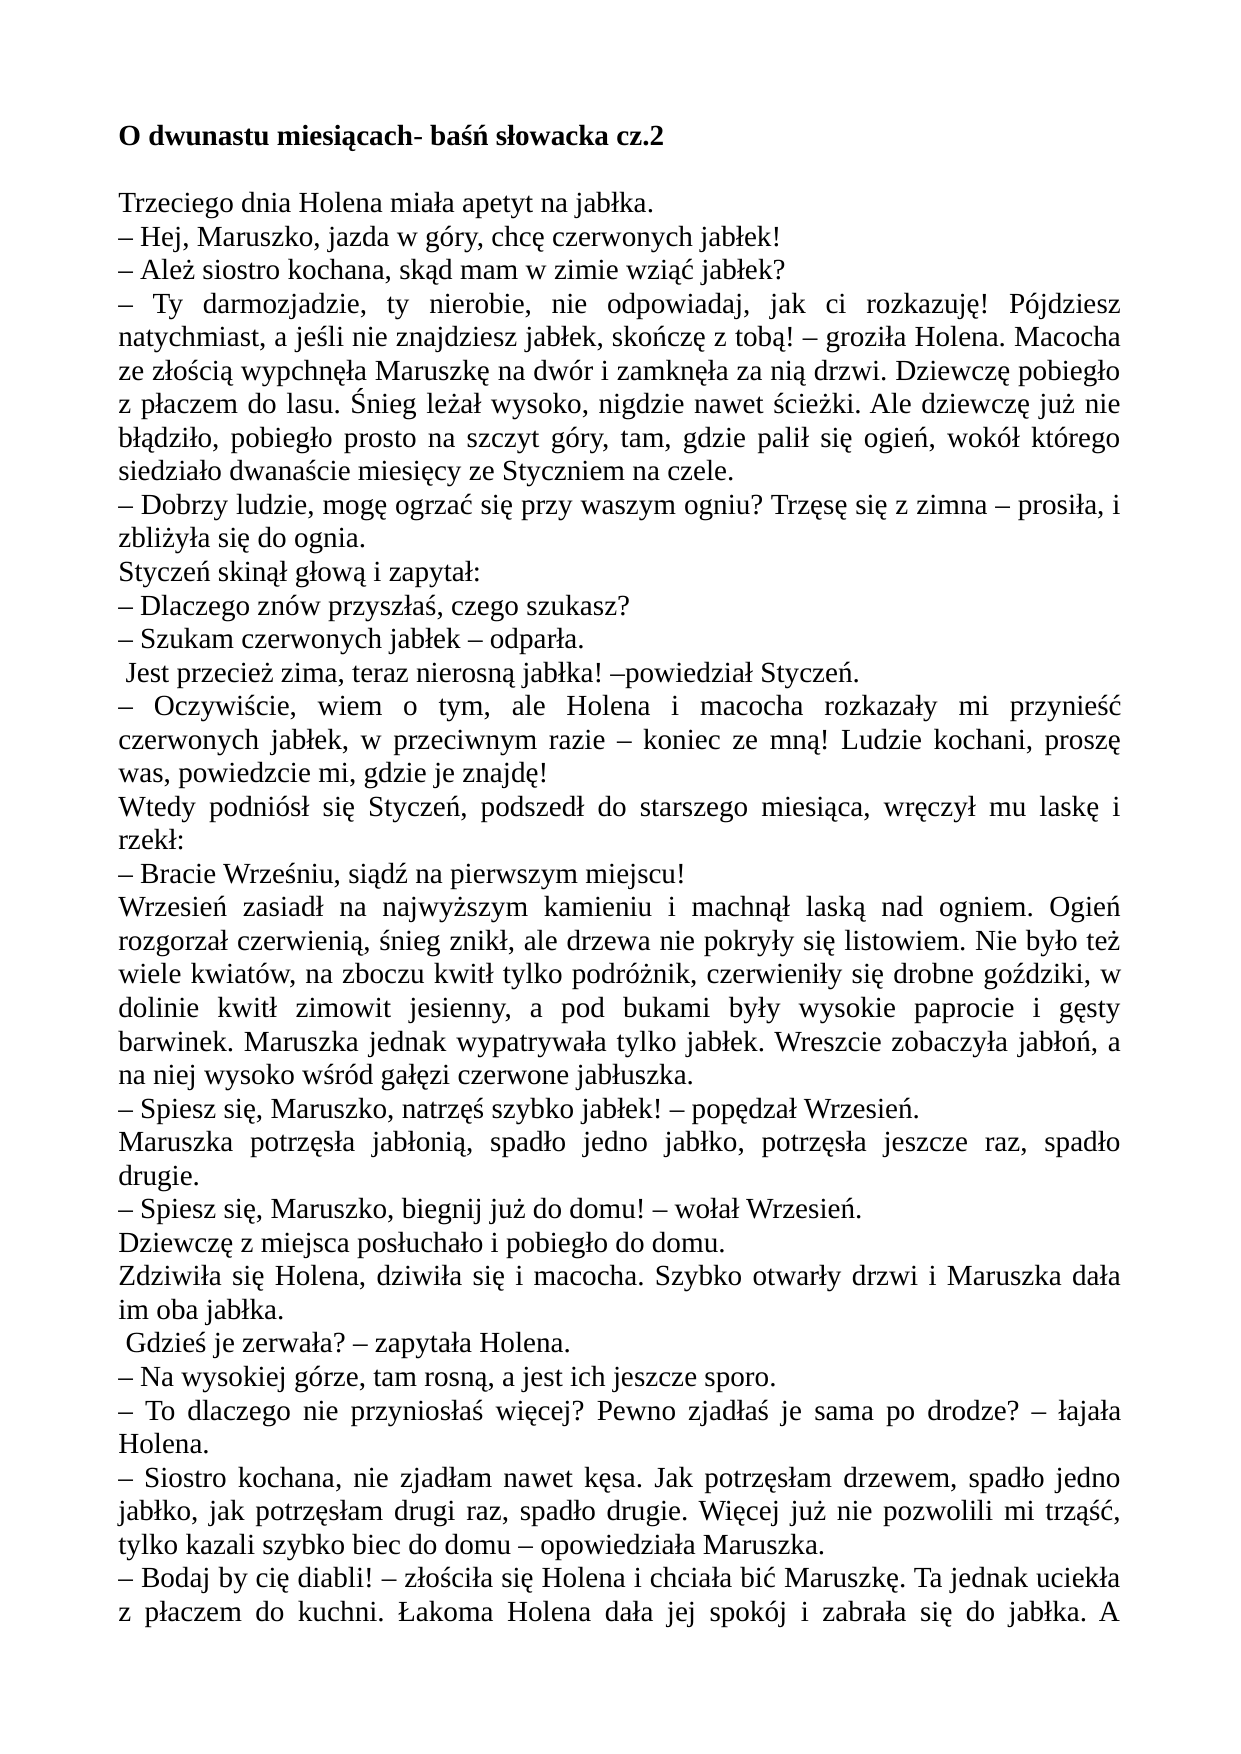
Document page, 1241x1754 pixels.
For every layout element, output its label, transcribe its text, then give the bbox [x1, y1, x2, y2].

text – Dlaczego znów przyszłaś, czego szukasz? [118, 588, 1122, 621]
text Dziewczę z miejsca posłuchało i pobiegło do domu. [118, 1225, 1122, 1258]
text – Hej, Maruszko, jazda w góry, chcę czerwonych jabłek! [118, 219, 1122, 252]
text – Ależ siostro kochana, skąd mam w zimie wziąć jabłek? [118, 252, 1122, 286]
text Wrzesień zasiadł na najwyższym kamieniu i machnął laską nad ogniem. Ogień rozgorzał czerwienią, śnieg znikł, ale drzewa nie pokryły się listowiem. Nie było też wiele kwiatów, na zboczu kwitł tylko podróżnik, czerwieniły się drobne goździki, w dolinie kwitł zimowit jesienny, a pod bukami były wysokie paprocie i gęsty barwinek. Maruszka jednak wypatrywała tylko jabłek. Wreszcie zobaczyła jabłoń, a na niej wysoko wśród gałęzi czerwone jabłuszka. [118, 889, 1122, 1091]
text – Na wysokiej górze, tam rosną, a jest ich jeszcze sporo. [118, 1359, 1122, 1393]
text – Siostro kochana, nie zjadłam nawet kęsa. Jak potrzęsłam drzewem, spadło jedno jabłko, jak potrzęsłam drugi raz, spadło drugie. Więcej już nie pozwolili mi trząść, tylko kazali szybko biec do domu – opowiedziała Maruszka. [118, 1460, 1122, 1560]
text – Bodaj by cię diabli! – złościła się Holena i chciała bić Maruszkę. Ta jednak uciekła z płaczem do kuchni. Łakoma Holena dała jej spokój i zabrała się do jabłka. A [118, 1560, 1122, 1627]
text Gdzieś je zerwała? – zapytała Holena. [118, 1326, 1122, 1359]
text – To dlaczego nie przyniosłaś więcej? Pewno zjadłaś je sama po drodze? – łajała Holena. [118, 1393, 1122, 1460]
text Zdziwiła się Holena, dziwiła się i macocha. Szybko otwarły drzwi i Maruszka dała im oba jabłka. [118, 1258, 1122, 1326]
text Styczeń skinął głową i zapytał: [118, 554, 1122, 588]
text Jest przecież zima, teraz nierosną jabłka! –powiedział Styczeń. [118, 655, 1122, 688]
text – Dobrzy ludzie, mogę ogrzać się przy waszym ogniu? Trzęsę się z zimna – prosiła, i zbliżyła się do ognia. [118, 487, 1122, 554]
text Wtedy podniósł się Styczeń, podszedł do starszego miesiąca, wręczył mu laskę i rzekł: [118, 789, 1122, 856]
text Trzeciego dnia Holena miała apetyt na jabłka. [118, 185, 1122, 219]
text – Ty darmozjadzie, ty nierobie, nie odpowiadaj, jak ci rozkazuję! Pójdziesz natychmiast, a jeśli nie znajdziesz jabłek, skończę z tobą! – groziła Holena. Macocha ze złością wypchnęła Maruszkę na dwór i zamknęła za nią drzwi. Dziewczę pobiegło z płaczem do lasu. Śnieg leżał wysoko, nigdzie nawet ścieżki. Ale dziewczę już nie błądziło, pobiegło prosto na szczyt góry, tam, gdzie palił się ogień, wokół którego siedziało dwanaście miesięcy ze Styczniem na czele. [118, 286, 1122, 487]
text – Bracie Wrześniu, siądź na pierwszym miejscu! [118, 856, 1122, 889]
subtitle O dwunastu miesiącach- baśń słowacka cz.2 [118, 118, 1122, 152]
text – Spiesz się, Maruszko, biegnij już do domu! – wołał Wrzesień. [118, 1191, 1122, 1225]
text Maruszka potrzęsła jabłonią, spadło jedno jabłko, potrzęsła jeszcze raz, spadło drugie. [118, 1124, 1122, 1191]
text – Szukam czerwonych jabłek – odparła. [118, 621, 1122, 655]
text – Spiesz się, Maruszko, natrzęś szybko jabłek! – popędzał Wrzesień. [118, 1091, 1122, 1124]
text – Oczywiście, wiem o tym, ale Holena i macocha rozkazały mi przynieść czerwonych jabłek, w przeciwnym razie – koniec ze mną! Ludzie kochani, proszę was, powiedzcie mi, gdzie je znajdę! [118, 688, 1122, 789]
